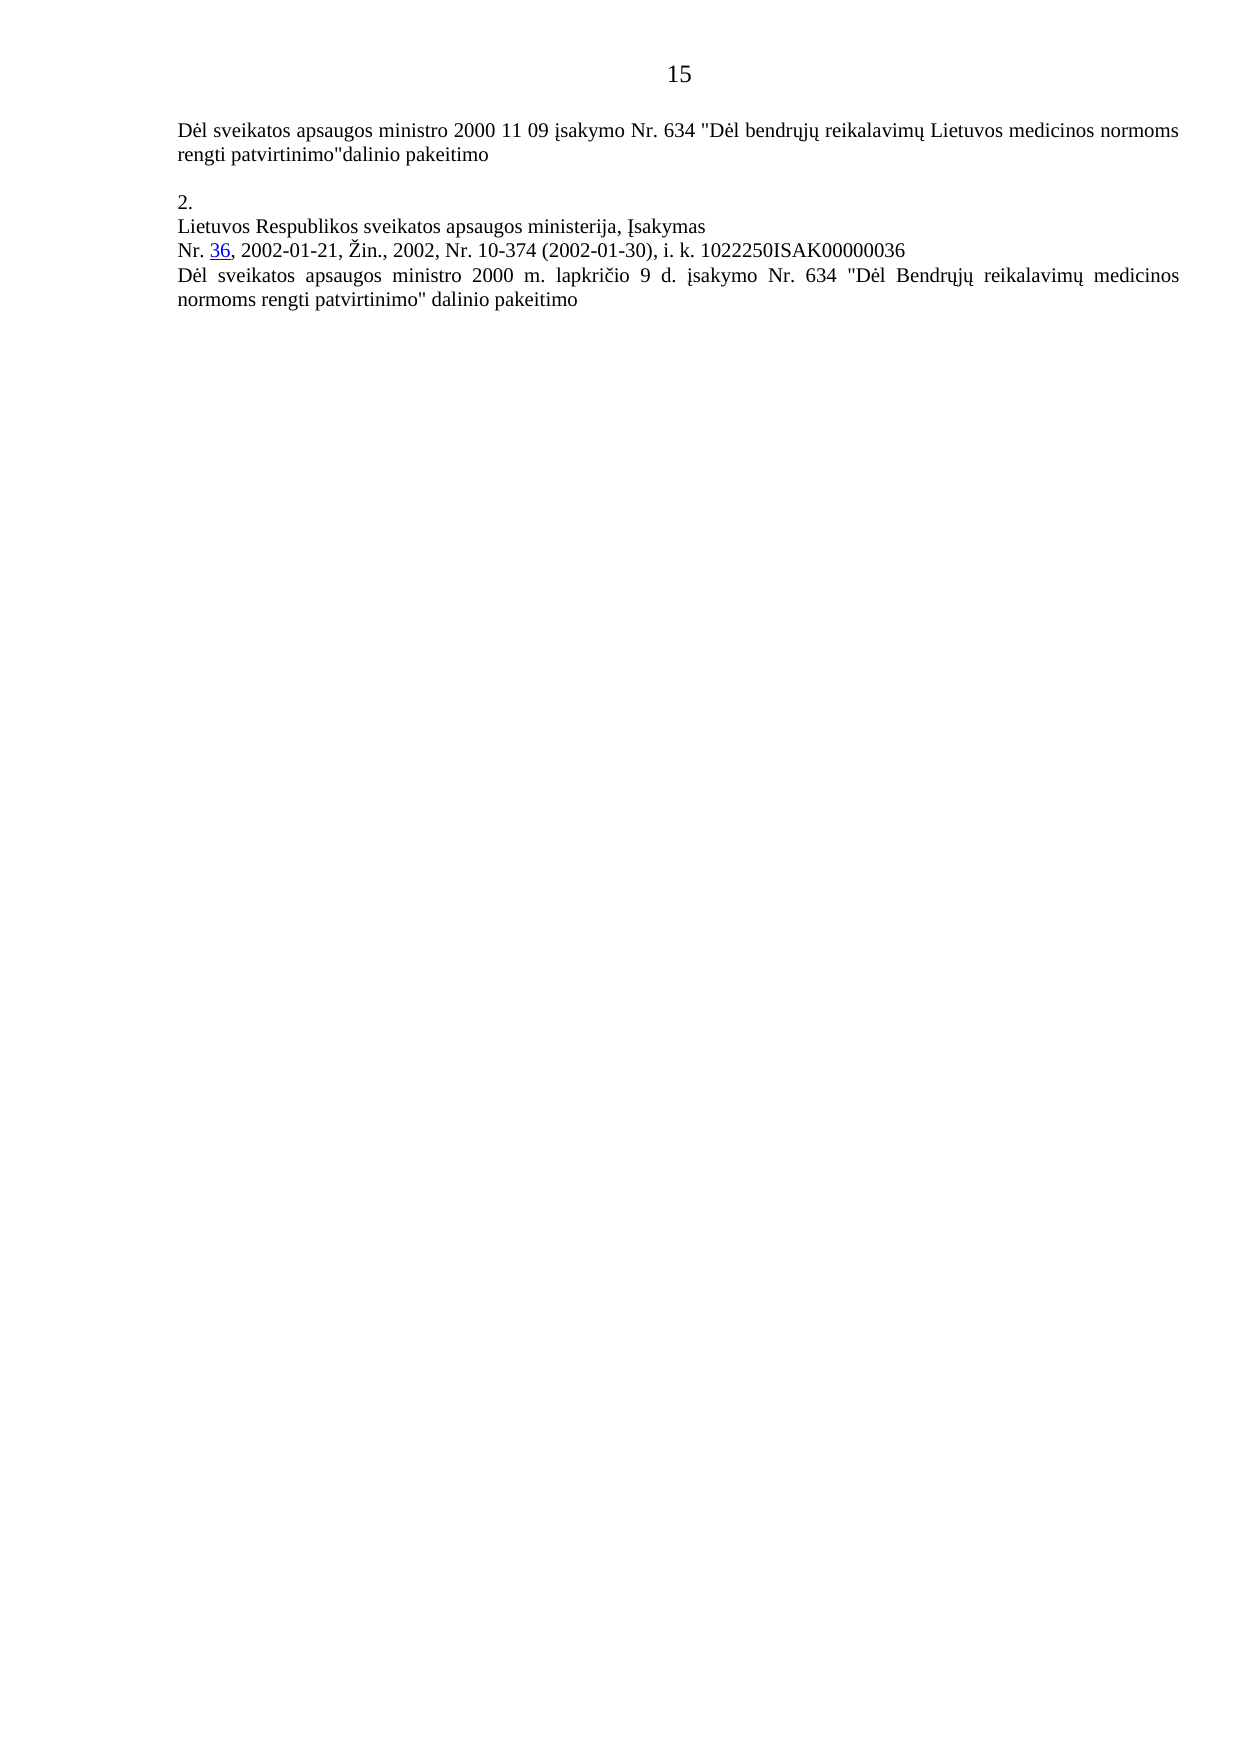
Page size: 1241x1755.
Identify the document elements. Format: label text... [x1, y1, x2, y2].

text Lietuvos Respublikos sveikatos apsaugos ministerija, Įsakymas [177, 214, 1181, 238]
text Dėl sveikatos apsaugos ministro 2000 11 09 įsakymo Nr. 634 "Dėl bendrųjų reikalavimų Lietuvos medicinos normoms rengti patvirtinimo"dalinio pakeitimo [177, 118, 1181, 166]
text Nr. 36, 2002-01-21, Žin., 2002, Nr. 10-374 (2002-01-30), i. k. 1022250ISAK00000036 [177, 238, 1181, 262]
text Dėl sveikatos apsaugos ministro 2000 m. lapkričio 9 d. įsakymo Nr. 634 "Dėl Bendrųjų reikalavimų medicinos normoms rengti patvirtinimo" dalinio pakeitimo [177, 262, 1181, 311]
text 2. [177, 190, 1181, 214]
